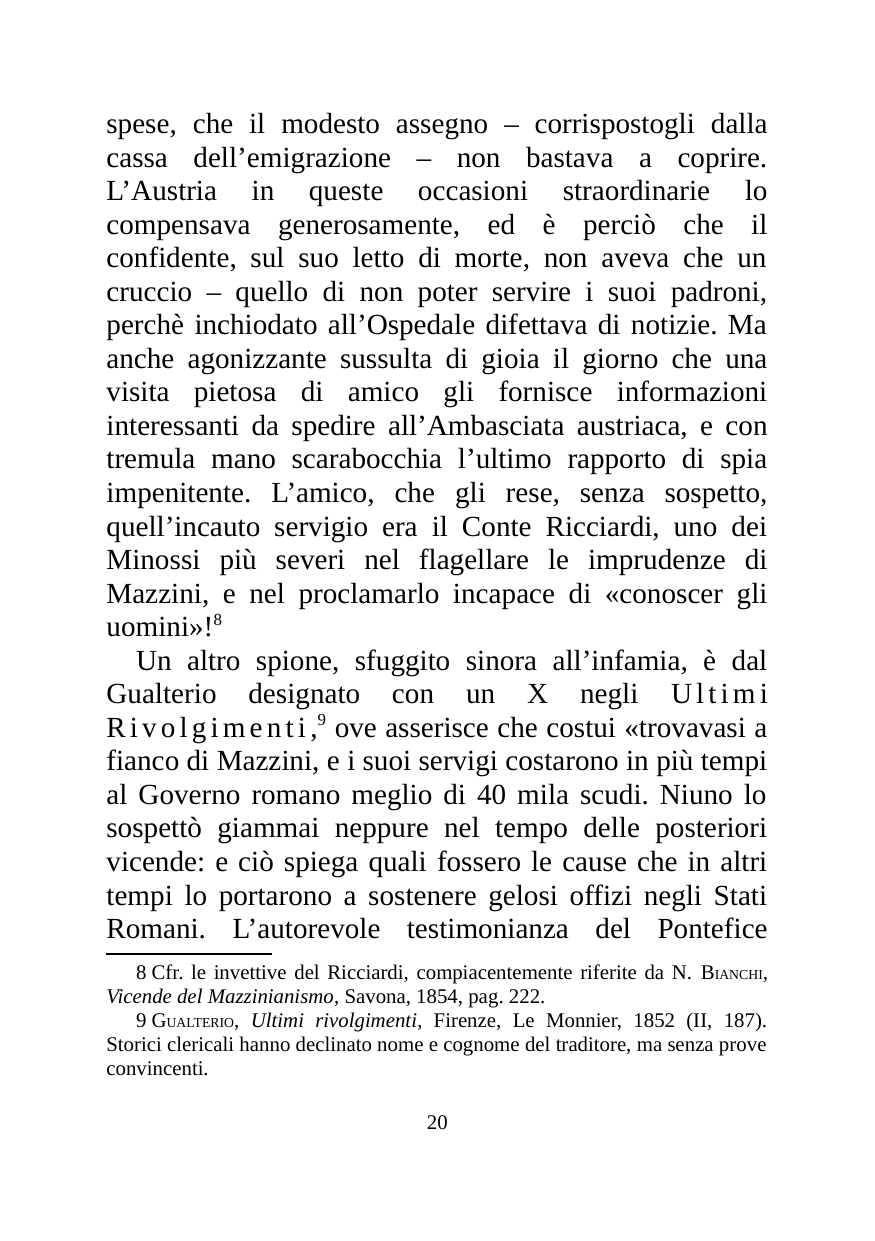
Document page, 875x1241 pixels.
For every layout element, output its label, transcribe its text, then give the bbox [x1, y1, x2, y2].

text spese, che il modesto assegno – corrispostogli dalla cassa dell’emigrazione – non bastava a coprire. L’Austria in queste occasioni straordinarie lo compensava generosamente, ed è perciò che il confidente, sul suo letto di morte, non aveva che un cruccio – quello di non poter servire i suoi padroni, perchè inchiodato all’Ospedale difettava di notizie. Ma anche agonizzante sussulta di gioia il giorno che una visita pietosa di amico gli fornisce informazioni interessanti da spedire all’Ambasciata austriaca, e con tremula mano scarabocchia l’ultimo rapporto di spia impenitente. L’amico, che gli rese, senza sospetto, quell’incauto servigio era il Conte Ricciardi, uno dei Minossi più severi nel flagellare le imprudenze di Mazzini, e nel proclamarlo incapace di «conoscer gli uomini»! [106, 106, 768, 643]
text Un altro spione, sfuggito sinora all’infamia, è dal Gualterio designato con un X negli Ultimi Rivolgimenti, ove asserisce che costui «trovavasi a fianco di Mazzini, e i suoi servigi costarono in più tempi al Governo romano meglio di 40 mila scudi. Niuno lo sospettò giammai neppure nel tempo delle posteriori vicende: e ciò spiega quali fossero le cause che in altri tempi lo portarono a sostenere gelosi offizi negli Stati Romani. L’autorevole testimonianza del Pontefice [106, 643, 768, 945]
text Cfr. le invettive del Ricciardi, compiacentemente riferite da N. Bianchi, Vicende del Mazzinianismo, Savona, 1854, pag. 222. [106, 960, 768, 1008]
text Gualterio, Ultimi rivolgimenti, Firenze, Le Monnier, 1852 (II, 187). Storici clericali hanno declinato nome e cognome del traditore, ma senza prove convincenti. [106, 1008, 768, 1080]
